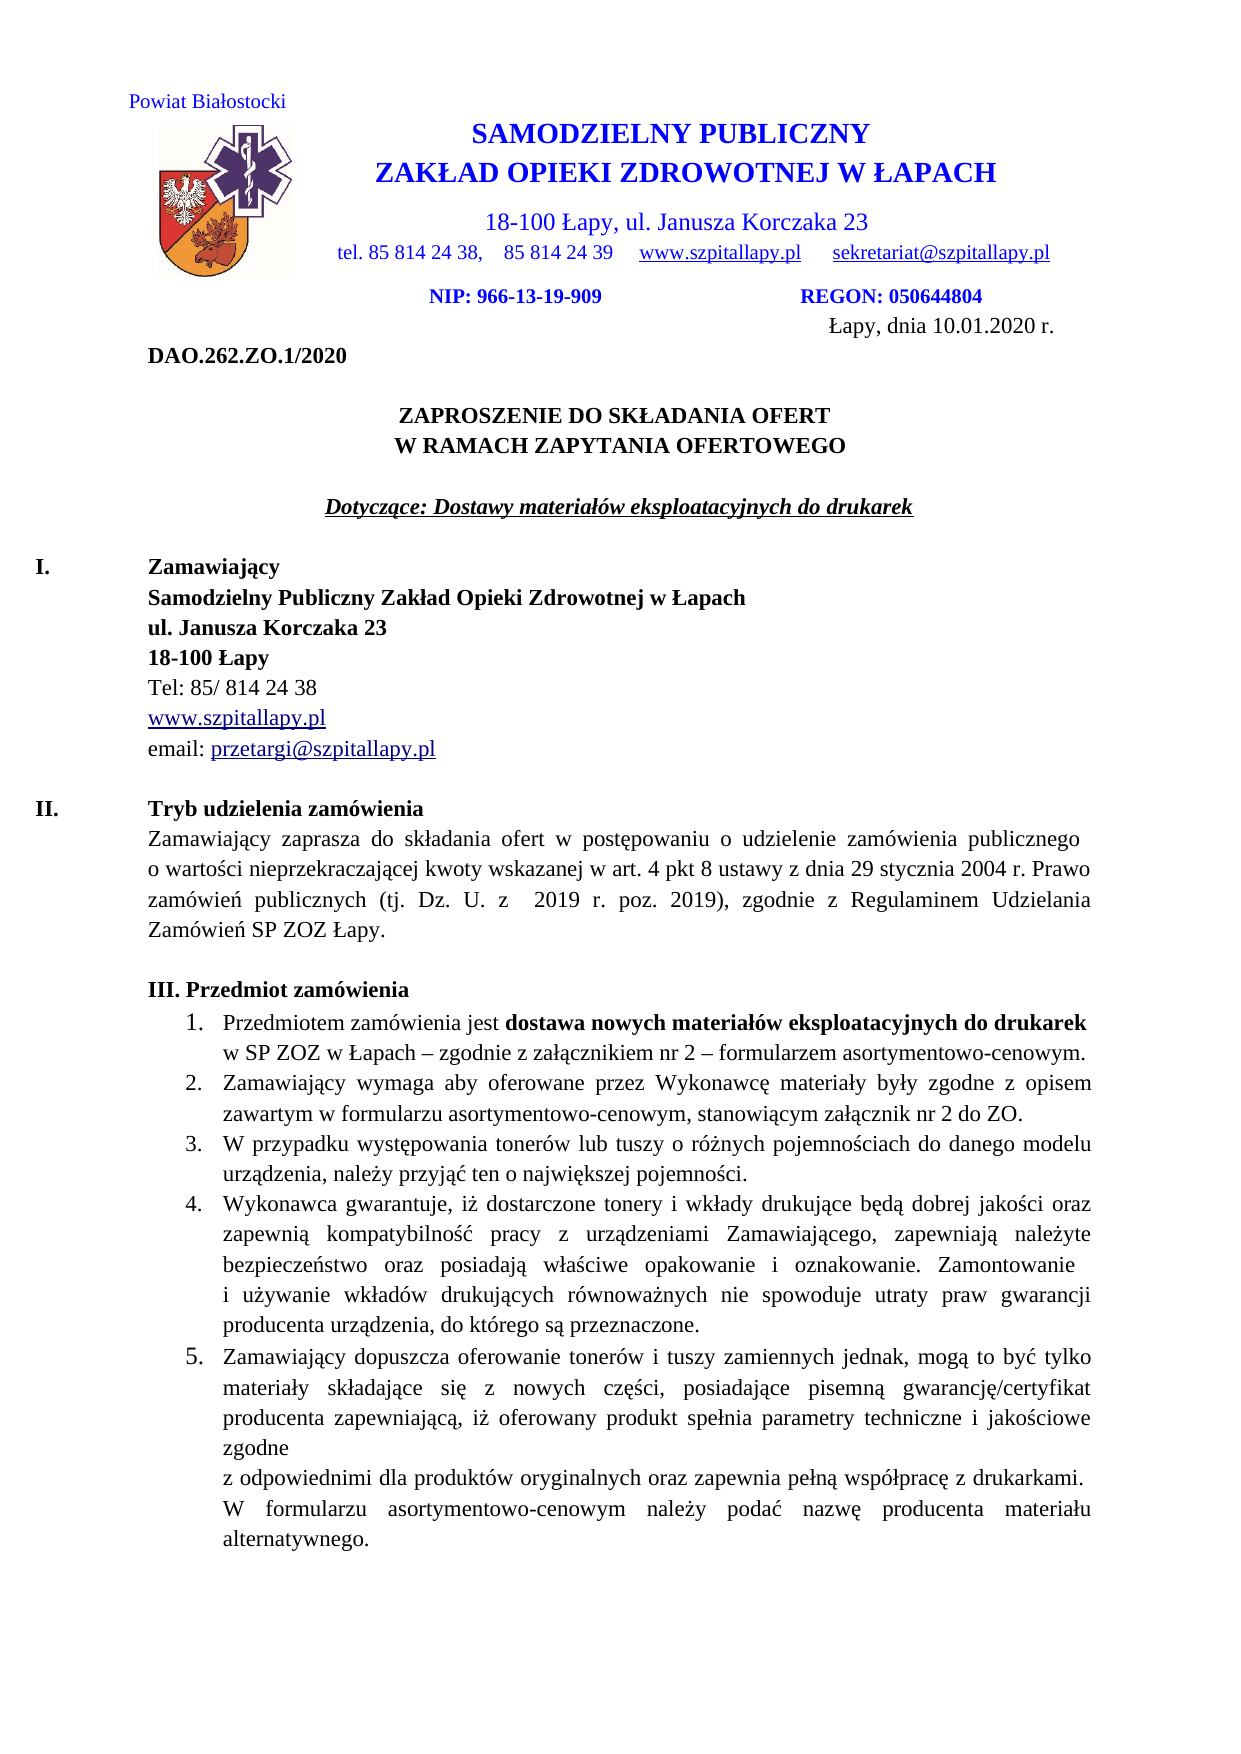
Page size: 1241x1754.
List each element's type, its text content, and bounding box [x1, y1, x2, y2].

text Zamawiający zaprasza do składania ofert w postępowaniu o udzielenie zamówienia publicznego o wartości nieprzekraczającej kwoty wskazanej w art. 4 pkt 8 ustawy z dnia 29 stycznia 2004 r. Prawo zamówień publicznych (tj. Dz. U. z 2019 r. poz. 2019), zgodnie z Regulaminem Udzielania Zamówień SP ZOZ Łapy. [148, 825, 1093, 942]
text ul. Janusza Korczaka 23 [148, 614, 1093, 640]
text Powiat Białostocki [118, 89, 487, 113]
list Zamawiający [35, 553, 1093, 580]
list Zamawiający dopuszcza oferowanie tonerów i tuszy zamiennych jednak, mogą to być tylko materiały składające się z nowych części, posiadające pisemną gwarancję/certyfikat producenta zapewniającą, iż oferowany produkt spełnia parametry techniczne i jakościowe zgodne z odpowiednimi dla produktów oryginalnych oraz zapewnia pełną współpracę z drukarkami. W formularzu asortymentowo-cenowym należy podać nazwę producenta materiału alternatywnego. [185, 1341, 1093, 1551]
list Przedmiotem zamówienia jest dostawa nowych materiałów eksploatacyjnych do drukarek w SP ZOZ w Łapach – zgodnie z załącznikiem nr 2 – formularzem asortymentowo-cenowym. [185, 1007, 1093, 1066]
text www.szpitallapy.pl [148, 704, 1093, 731]
text 18-100 Łapy [148, 644, 1093, 670]
text DAO.262.ZO.1/2020 [148, 342, 1093, 368]
text SAMODZIELNY PUBLICZNY [148, 116, 1093, 150]
list Zamawiający wymaga aby oferowane przez Wykonawcę materiały były zgodne z opisem zawartym w formularzu asortymentowo-cenowym, stanowiącym załącznik nr 2 do ZO. [185, 1069, 1093, 1126]
list W przypadku występowania tonerów lub tuszy o różnych pojemnościach do danego modelu urządzenia, należy przyjąć ten o największej pojemności. [185, 1130, 1093, 1186]
text Dotyczące: Dostawy materiałów eksploatacyjnych do drukarek [148, 493, 1093, 519]
text NIP: 966-13-19-909 REGON: 050644804 [148, 284, 1093, 308]
text ZAKŁAD OPIEKI ZDROWOTNEJ W ŁAPACH [293, 155, 1093, 188]
list Tryb udzielenia zamówienia [35, 795, 1093, 821]
text Samodzielny Publiczny Zakład Opieki Zdrowotnej w Łapach [148, 584, 1093, 610]
text ZAPROSZENIE DO SKŁADANIA OFERT [148, 402, 1093, 429]
list Wykonawca gwarantuje, iż dostarczone tonery i wkłady drukujące będą dobrej jakości oraz zapewnią kompatybilność pracy z urządzeniami Zamawiającego, zapewniają należyte bezpieczeństwo oraz posiadają właściwe opakowanie i oznakowanie. Zamontowanie i używanie wkładów drukujących równoważnych nie spowoduje utraty praw gwarancji producenta urządzenia, do którego są przeznaczone. [185, 1190, 1093, 1337]
text tel. 85 814 24 38, 85 814 24 39 www.szpitallapy.pl sekretariat@szpitallapy.pl [293, 240, 1093, 264]
text Tel: 85/ 814 24 38 [148, 674, 1093, 701]
text W RAMACH ZAPYTANIA OFERTOWEGO [148, 433, 1093, 459]
text Łapy, dnia 10.01.2020 r. [148, 312, 1122, 338]
text 18-100 Łapy, ul. Janusza Korczaka 23 [293, 207, 1093, 236]
text email: przetargi@szpitallapy.pl [148, 735, 1093, 761]
text III. Przedmiot zamówienia [148, 976, 1093, 1003]
